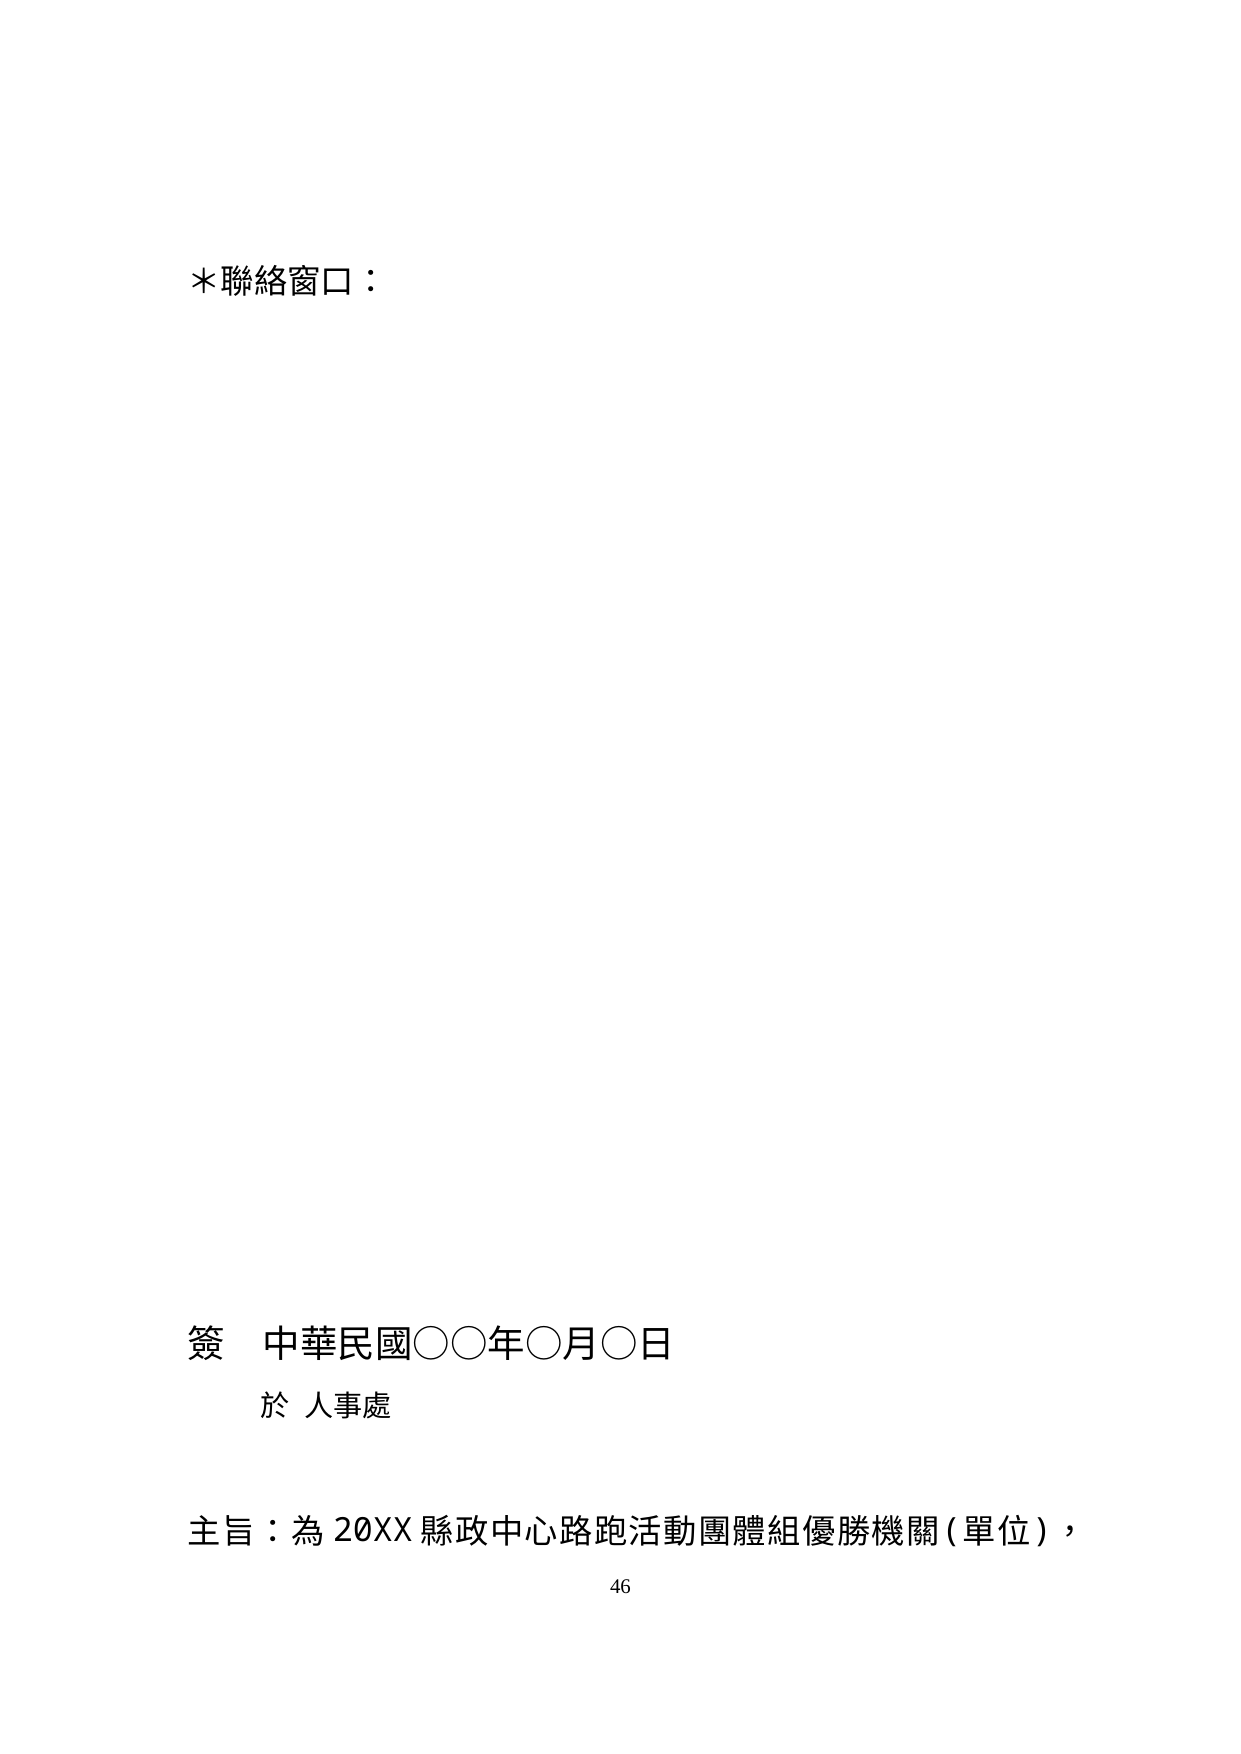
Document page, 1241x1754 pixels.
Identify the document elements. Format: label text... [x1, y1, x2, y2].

text ＊聯絡窗口： [187, 237, 1053, 300]
text 簽 中華民國○○年○月○日 [187, 1300, 1053, 1362]
text 於 人事處 [187, 1362, 1053, 1425]
text 主旨：為20XX縣政中心路跑活動團體組優勝機關(單位)，擬訂於4月○日(星期二)縣務會議時頒獎，簽請核示。 [187, 1487, 1053, 1550]
